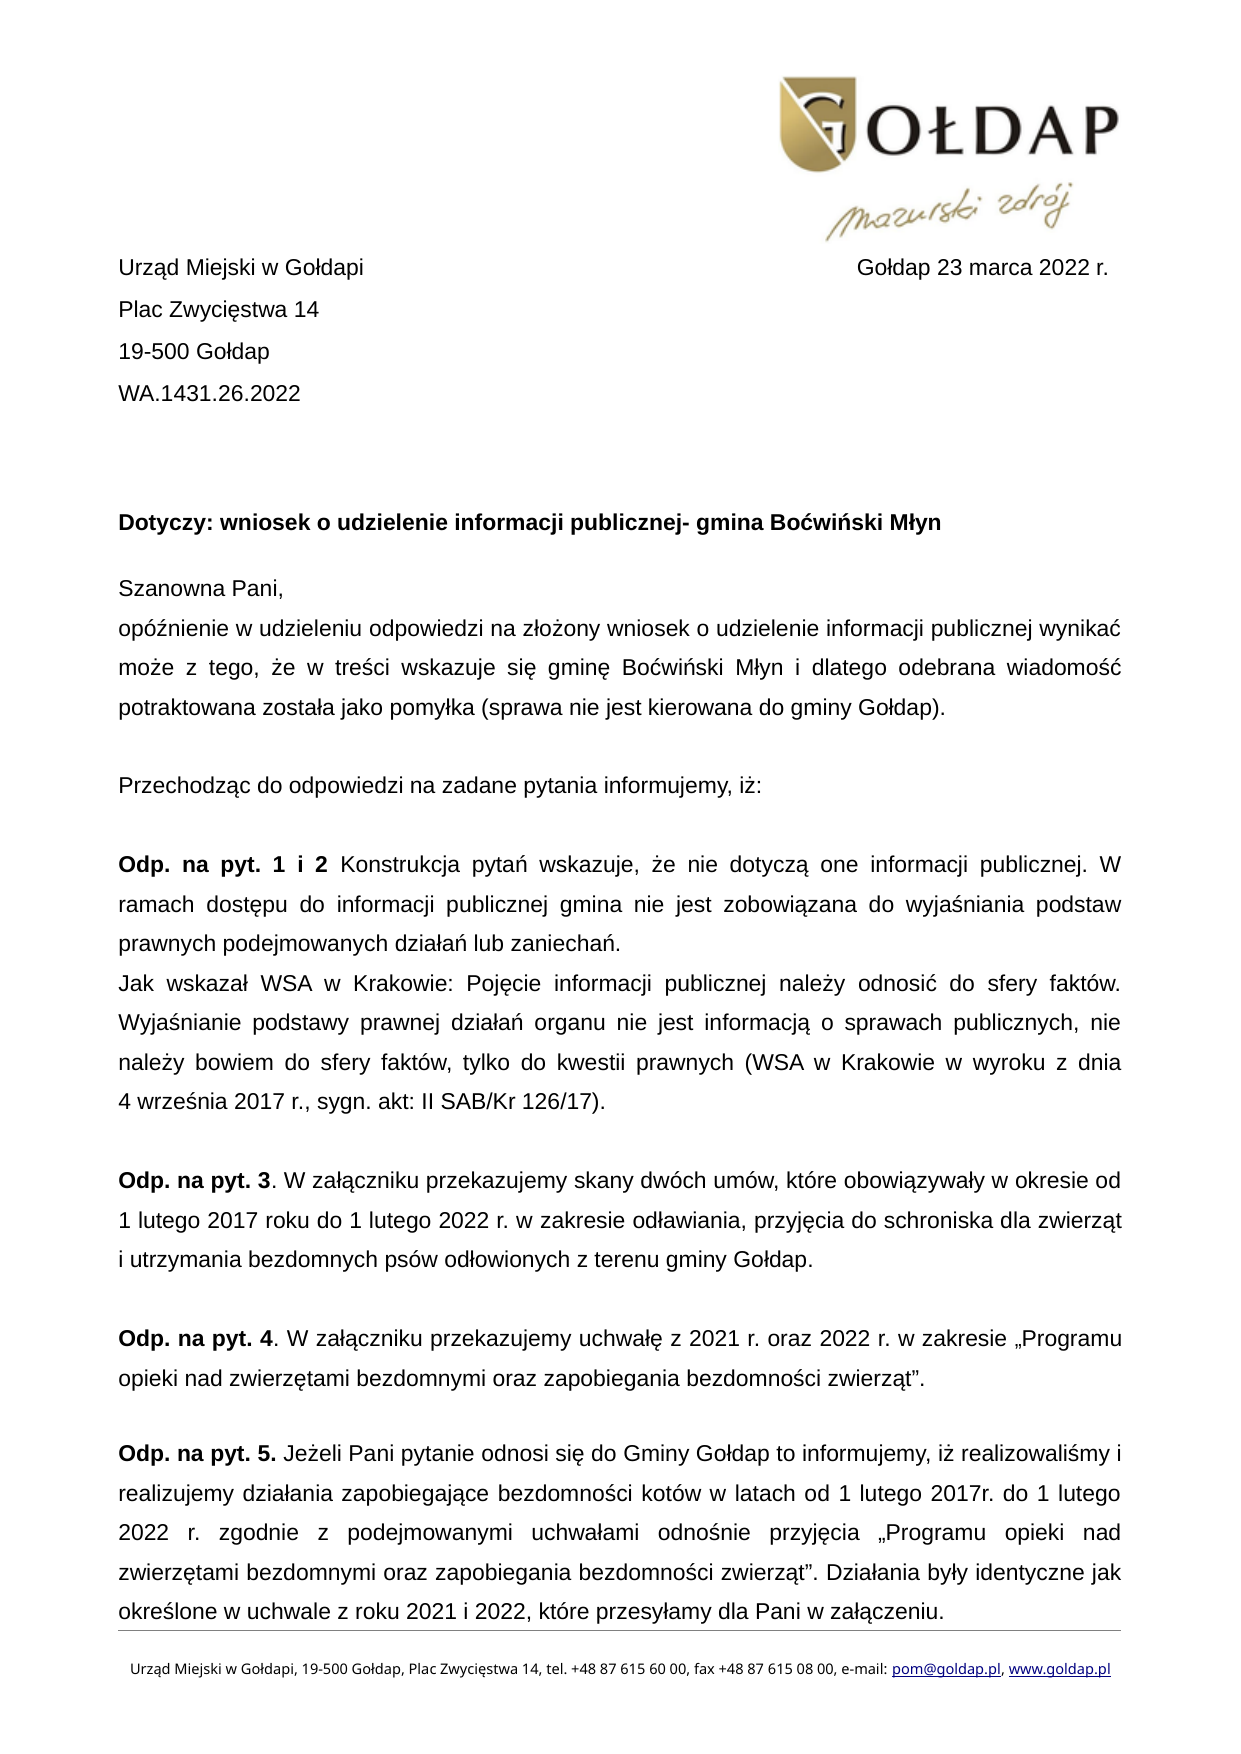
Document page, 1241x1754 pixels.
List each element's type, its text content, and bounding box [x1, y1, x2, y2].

text Przechodząc do odpowiedzi na zadane pytania informujemy, iż: [118, 772, 1122, 799]
text Urząd Miejski w Gołdapi Gołdap 23 marca 2022 r. [118, 253, 1122, 280]
text Odp. na pyt. 1 i 2 Konstrukcja pytań wskazuje, że nie dotyczą one informacji publicznej. W ramach dostępu do informacji publicznej gmina nie jest zobowiązana do wyjaśniania podstaw prawnych podejmowanych działań lub zaniechań. [118, 851, 1122, 957]
text Odp. na pyt. 3. W załączniku przekazujemy skany dwóch umów, które obowiązywały w okresie od 1 lutego 2017 roku do 1 lutego 2022 r. w zakresie odławiania, przyjęcia do schroniska dla zwierząt i utrzymania bezdomnych psów odłowionych z terenu gminy Gołdap. [118, 1167, 1122, 1273]
text WA.1431.26.2022 [118, 380, 1122, 406]
text Jak wskazał WSA w Krakowie: Pojęcie informacji publicznej należy odnosić do sfery faktów. Wyjaśnianie podstawy prawnej działań organu nie jest informacją o sprawach publicznych, nie należy bowiem do sfery faktów, tylko do kwestii prawnych (WSA w Krakowie w wyroku z dnia 4 września 2017 r., sygn. akt: II SAB/Kr 126/17). [118, 970, 1122, 1115]
text Odp. na pyt. 5. Jeżeli Pani pytanie odnosi się do Gminy Gołdap to informujemy, iż realizowaliśmy i realizujemy działania zapobiegające bezdomności kotów w latach od 1 lutego 2017r. do 1 lutego 2022 r. zgodnie z podejmowanymi uchwałami odnośnie przyjęcia „Programu opieki nad zwierzętami bezdomnymi oraz zapobiegania bezdomności zwierząt”. Działania były identyczne jak określone w uchwale z roku 2021 i 2022, które przesyłamy dla Pani w załączeniu. [118, 1440, 1122, 1624]
text Plac Zwycięstwa 14 [118, 296, 1122, 322]
text Dotyczy: wniosek o udzielenie informacji publicznej- gmina Boćwiński Młyn [118, 509, 1122, 536]
text opóźnienie w udzieleniu odpowiedzi na złożony wniosek o udzielenie informacji publicznej wynikać może z tego, że w treści wskazuje się gminę Boćwiński Młyn i dlatego odebrana wiadomość potraktowana została jako pomyłka (sprawa nie jest kierowana do gminy Gołdap). [118, 614, 1122, 720]
text Szanowna Pani, [118, 575, 1122, 601]
text 19-500 Gołdap [118, 338, 1122, 364]
text Odp. na pyt. 4. W załączniku przekazujemy uchwałę z 2021 r. oraz 2022 r. w zakresie „Programu opieki nad zwierzętami bezdomnymi oraz zapobiegania bezdomności zwierząt”. [118, 1325, 1122, 1391]
